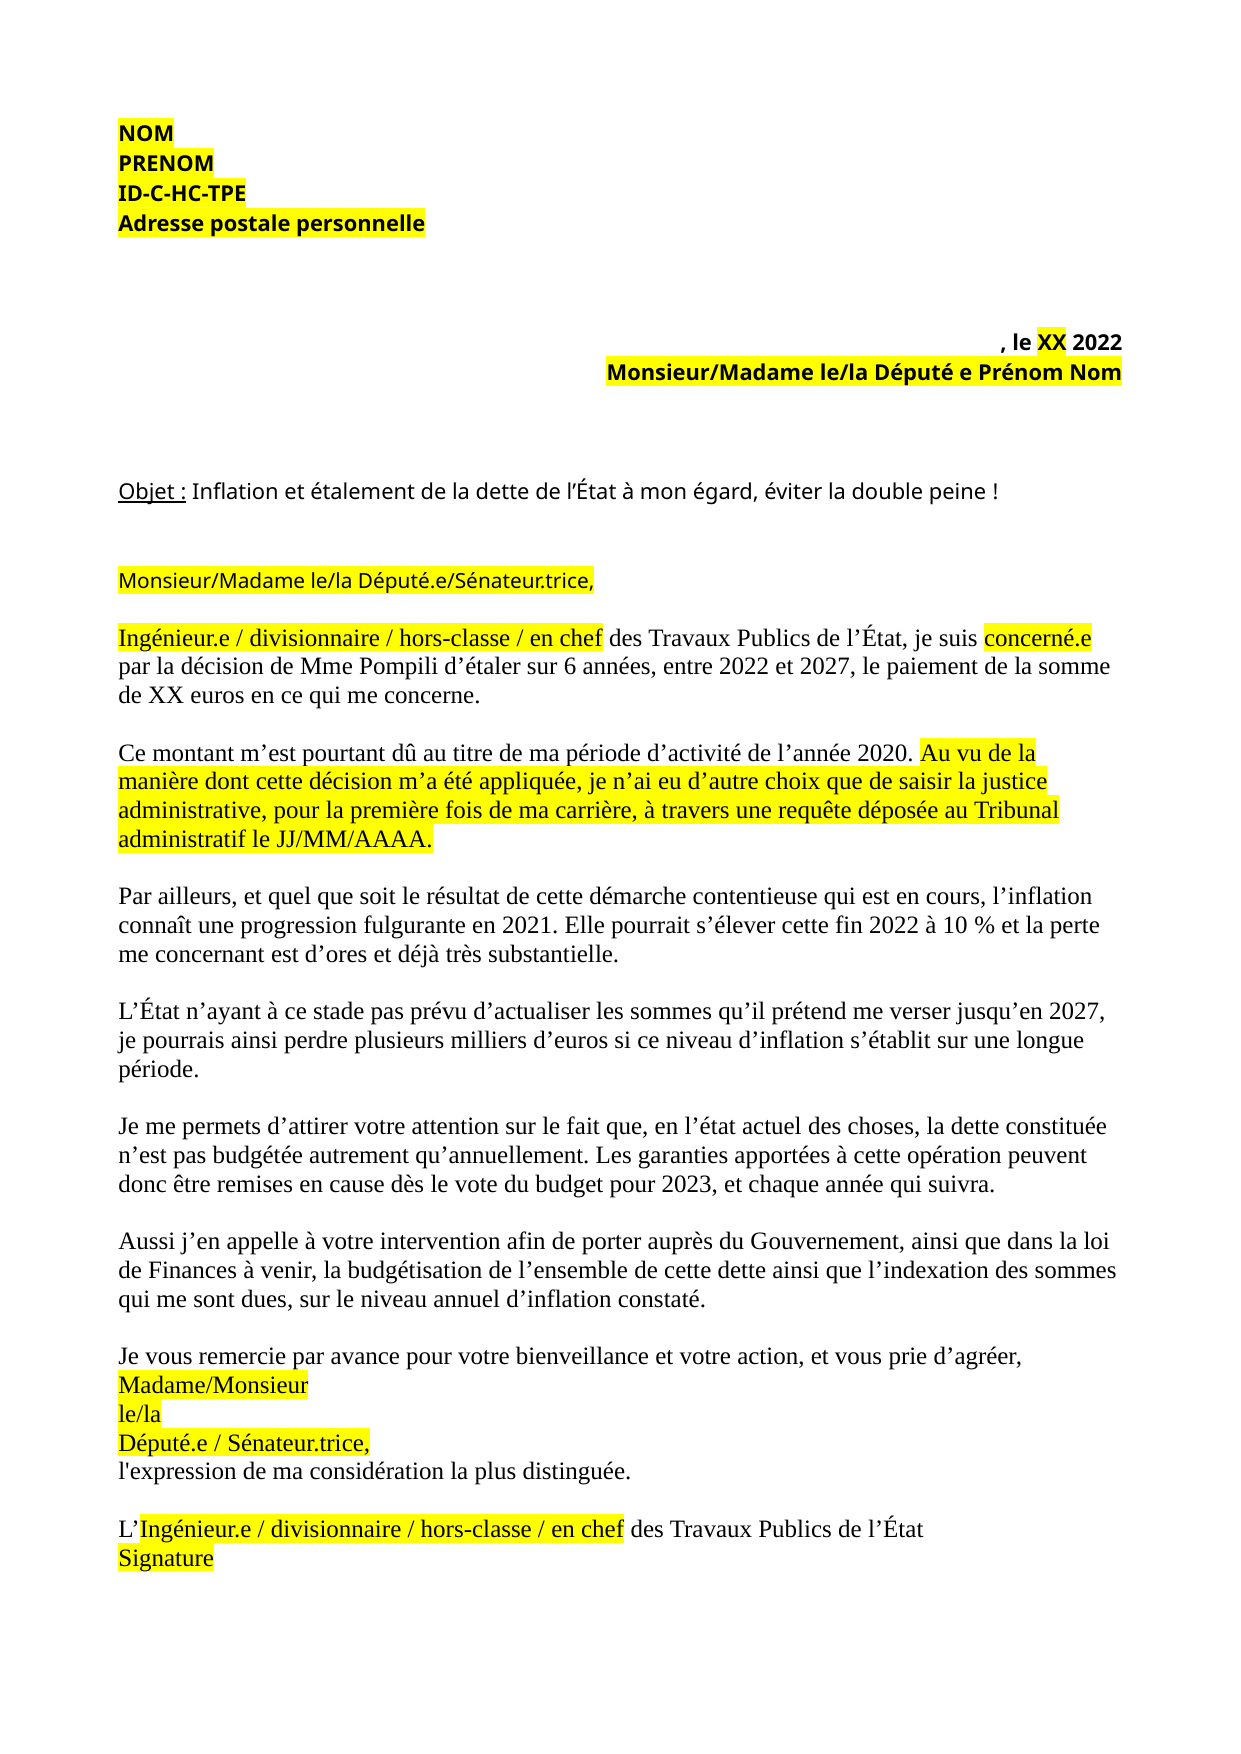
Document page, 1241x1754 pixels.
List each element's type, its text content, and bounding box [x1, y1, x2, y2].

text Signature [118, 1543, 1122, 1571]
text , le XX 2022 [118, 297, 1122, 356]
text Ingénieur.e / divisionnaire / hors-classe / en chef des Travaux Publics de l’État, je suis concerné.e par la décision de Mme Pompili d’étaler sur 6 années, entre 2022 et 2027, le paiement de la somme de XX euros en ce qui me concerne. [118, 623, 1122, 709]
text Ce montant m’est pourtant dû au titre de ma période d’activité de l’année 2020. Au vu de la manière dont cette décision m’a été appliquée, je n’ai eu d’autre choix que de saisir la justice administrative, pour la première fois de ma carrière, à travers une requête déposée au Tribunal administratif le JJ/MM/AAAA. Par ailleurs, et quel que soit le résultat de cette démarche contentieuse qui est en cours, l’inflation connaît une progression fulgurante en 2021. Elle pourrait s’élever cette fin 2022 à 10 % et la perte me concernant est d’ores et déjà très substantielle. [118, 738, 1122, 968]
text l'expression de ma considération la plus distinguée. [118, 1456, 1122, 1485]
text NOM PRENOM ID-C-HC-TPE Adresse postale personnelle [118, 118, 1122, 237]
text Je me permets d’attirer votre attention sur le fait que, en l’état actuel des choses, la dette constituée n’est pas budgétée autrement qu’annuellement. Les garanties apportées à cette opération peuvent donc être remises en cause dès le vote du budget pour 2023, et chaque année qui suivra. [118, 1111, 1122, 1198]
text L’État n’ayant à ce stade pas prévu d’actualiser les sommes qu’il prétend me verser jusqu’en 2027, je pourrais ainsi perdre plusieurs milliers d’euros si ce niveau d’inflation s’établit sur une longue période. [118, 996, 1122, 1083]
text Aussi j’en appelle à votre intervention afin de porter auprès du Gouvernement, ainsi que dans la loi de Finances à venir, la budgétisation de l’ensemble de cette dette ainsi que l’indexation des sommes qui me sont dues, sur le niveau annuel d’inflation constaté. [118, 1226, 1122, 1313]
text Je vous remercie par avance pour votre bienveillance et votre action, et vous prie d’agréer, [118, 1341, 1122, 1370]
text Monsieur/Madame le/la Député e Prénom Nom [118, 356, 1122, 446]
text Monsieur/Madame le/la Député.e/Sénateur.trice, [118, 566, 1122, 594]
text L’Ingénieur.e / divisionnaire / hors-classe / en chef des Travaux Publics de l’État [118, 1514, 1122, 1543]
text le/la [118, 1399, 1122, 1428]
text Député.e / Sénateur.trice, [118, 1428, 1122, 1456]
text Madame/Monsieur [118, 1370, 1122, 1399]
text Objet : Inflation et étalement de la dette de l’État à mon égard, éviter la double peine ! [118, 476, 1122, 506]
